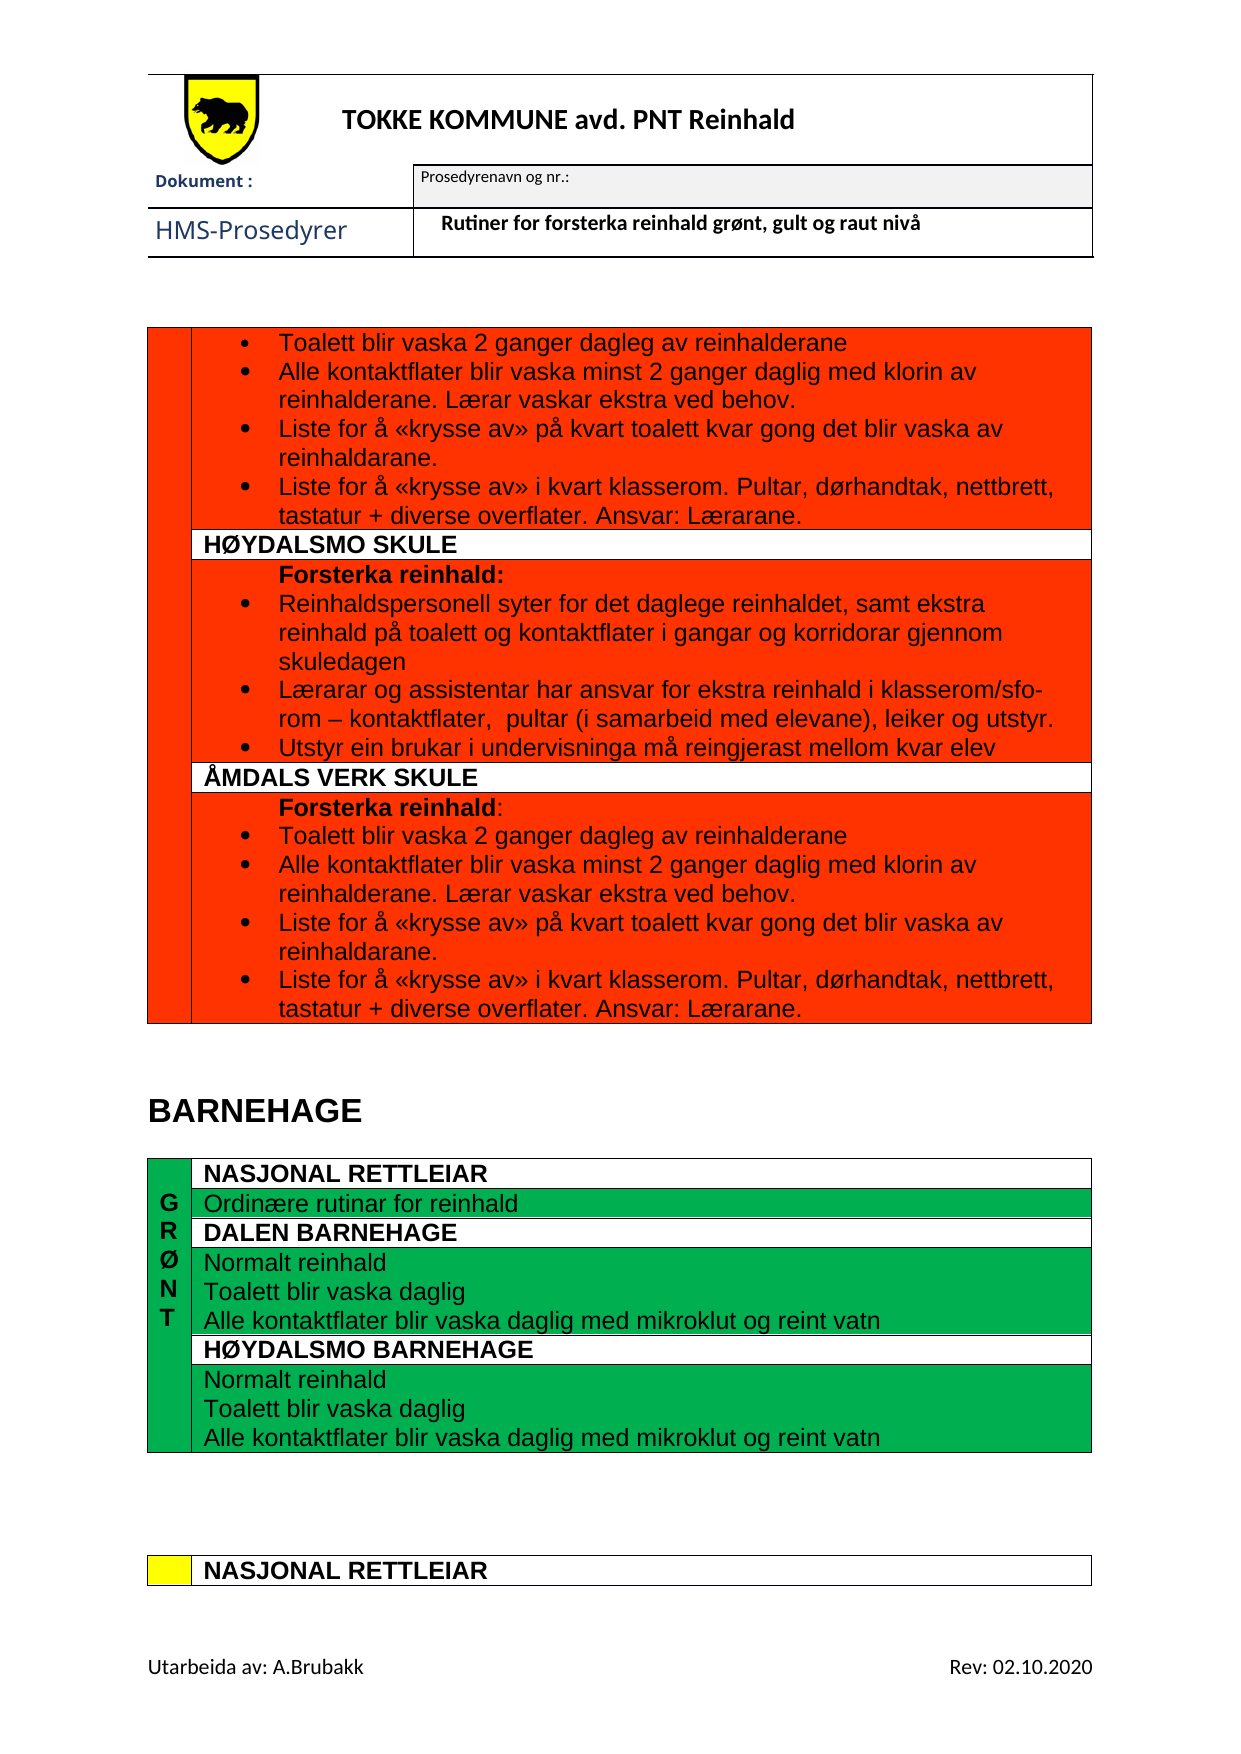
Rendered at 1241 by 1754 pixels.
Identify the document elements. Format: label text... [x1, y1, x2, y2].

table_header G R Ø N T [148, 1159, 191, 1452]
table_cell ÅMDALS VERK SKULE [192, 763, 1091, 792]
table_cell Normalt reinhald Toalett blir vaska daglig Alle kontaktflater blir vaska daglig med mikroklut og reint vatn [192, 1365, 1091, 1452]
picture [183, 75, 260, 165]
table_cell Forsterka reinhald: Reinhaldspersonell syter for det daglege reinhaldet, samt ekstra reinhald på toalett og kontaktflater i gangar og korridorar gjennom skuledagen Lærarar og assistentar har ansvar for ekstra reinhald i klasserom/sfo-rom – kontaktflater, pultar (i samarbeid med elevane), leiker og utstyr. Utstyr ein brukar i undervisninga må reingjerast mellom kvar elev [192, 560, 1091, 762]
table_cell DALEN BARNEHAGE [192, 1219, 1091, 1247]
table_header NASJONAL RETTLEIAR [192, 1556, 1091, 1584]
table_cell Ordinære rutinar for reinhald [192, 1189, 1091, 1217]
table_cell Normalt reinhald Toalett blir vaska daglig Alle kontaktflater blir vaska daglig med mikroklut og reint vatn [192, 1248, 1091, 1334]
table_cell HØYDALSMO SKULE [192, 530, 1091, 559]
text BARNEHAGE [148, 1091, 1093, 1129]
table_cell Forsterka reinhald: Toalett blir vaska 2 ganger dagleg av reinhalderane Alle kontaktflater blir vaska minst 2 ganger daglig med klorin av reinhalderane. Lærar vaskar ekstra ved behov. Liste for å «krysse av» på kvart toalett kvar gong det blir vaska av reinhaldarane. Liste for å «krysse av» i kvart klasserom. Pultar, dørhandtak, nettbrett, tastatur + diverse overflater. Ansvar: Lærarane. [192, 793, 1091, 1023]
table_cell Forsterka reinhald: Toalett blir vaska 2 ganger dagleg av reinhalderane Alle kontaktflater blir vaska minst 2 ganger daglig med klorin av reinhalderane. Lærar vaskar ekstra ved behov. Liste for å «krysse av» på kvart toalett kvar gong det blir vaska av reinhaldarane. Liste for å «krysse av» i kvart klasserom. Pultar, dørhandtak, nettbrett, tastatur + diverse overflater. Ansvar: Lærarane. [192, 328, 1091, 529]
table_header [148, 328, 191, 1023]
table_cell HØYDALSMO BARNEHAGE [192, 1336, 1091, 1364]
table_header [148, 1556, 191, 1584]
table_header NASJONAL RETTLEIAR [192, 1159, 1091, 1188]
